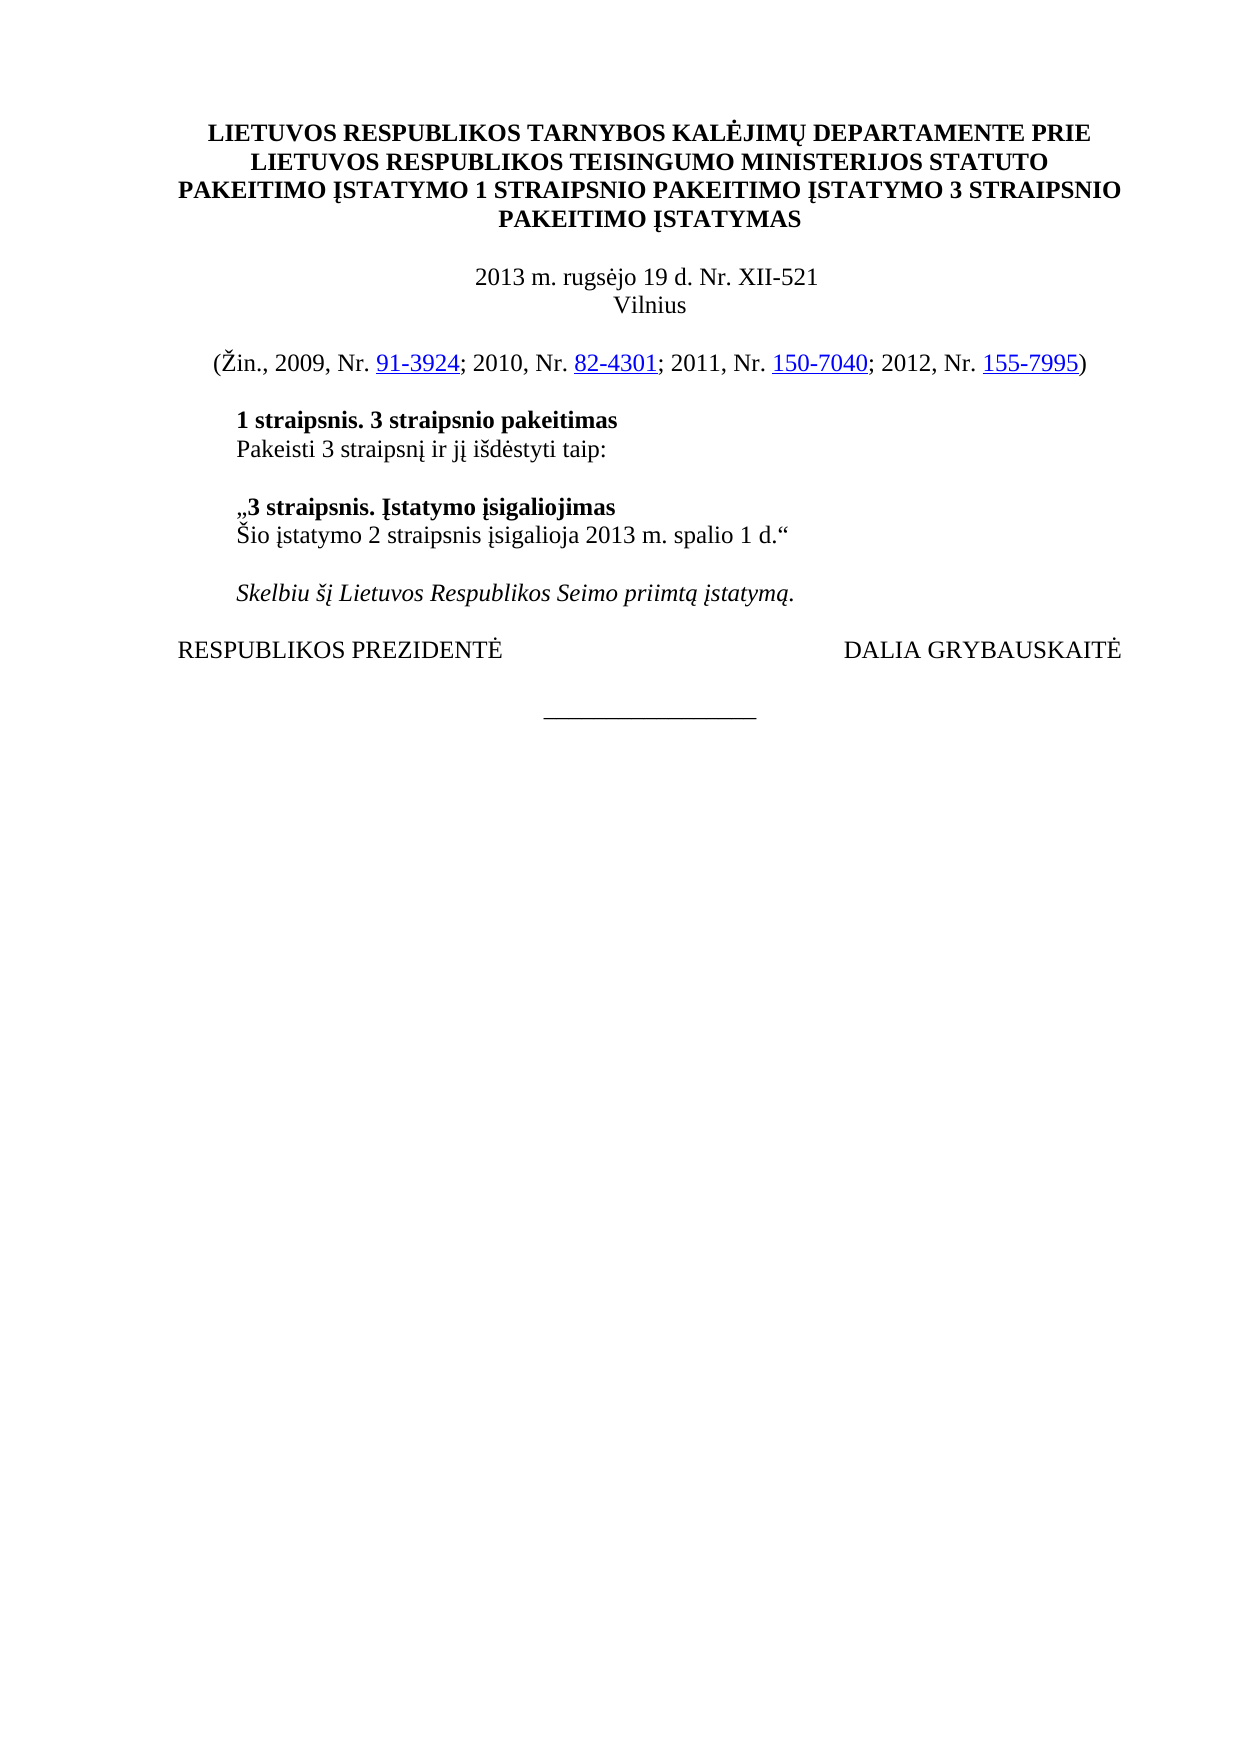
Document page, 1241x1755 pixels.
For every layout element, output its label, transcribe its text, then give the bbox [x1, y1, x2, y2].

text 2013 m. rugsėjo 19 d. Nr. XII-521 [177, 262, 1122, 291]
text 1 straipsnis. 3 straipsnio pakeitimas [177, 406, 1122, 434]
text _________________ [177, 693, 1122, 722]
text Vilnius [177, 291, 1122, 319]
text Šio įstatymo 2 straipsnis įsigalioja 2013 m. spalio 1 d.“ [177, 521, 1122, 549]
text „3 straipsnis. Įstatymo įsigaliojimas [177, 492, 1122, 521]
text RESPUBLIKOS PREZIDENTĖ DALIA GRYBAUSKAITĖ [177, 636, 1122, 664]
text LIETUVOS RESPUBLIKOS TARNYBOS KALĖJIMŲ DEPARTAMENTE PRIE LIETUVOS RESPUBLIKOS TEISINGUMO MINISTERIJOS STATUTO PAKEITIMO ĮSTATYMO 1 STRAIPSNIO PAKEITIMO ĮSTATYMO 3 STRAIPSNIO PAKEITIMO ĮSTATYMAS [177, 118, 1122, 233]
text (Žin., 2009, Nr. 91-3924; 2010, Nr. 82-4301; 2011, Nr. 150-7040; 2012, Nr. 155-7995) [177, 348, 1122, 377]
text Skelbiu šį Lietuvos Respublikos Seimo priimtą įstatymą. [177, 578, 1122, 607]
text Pakeisti 3 straipsnį ir jį išdėstyti taip: [177, 434, 1122, 463]
